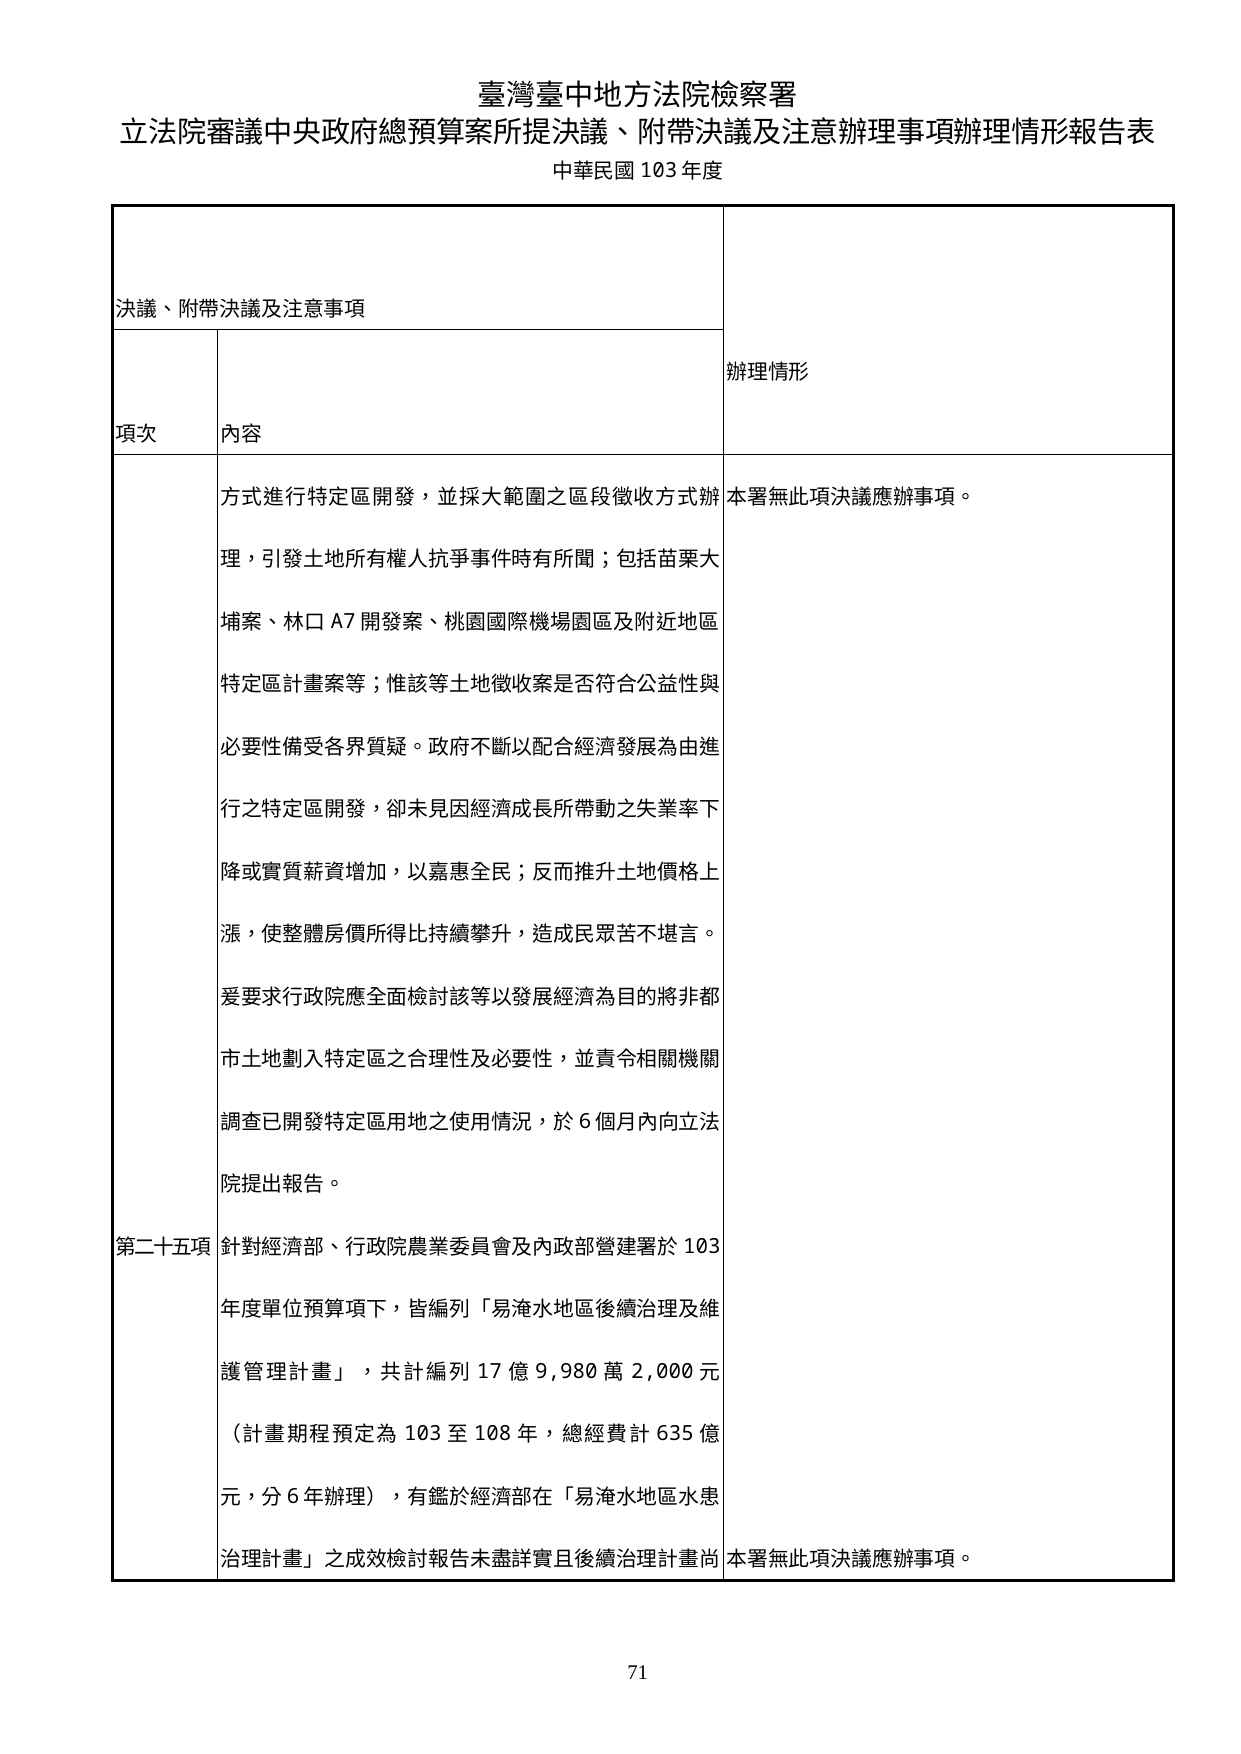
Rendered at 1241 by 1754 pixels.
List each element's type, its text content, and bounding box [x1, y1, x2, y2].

table_header 決議、附帶決議及注意事項 [114, 207, 723, 328]
table_cell 項次 [114, 330, 217, 453]
table_cell 方式進行特定區開發，並採大範圍之區段徵收方式辦理，引發土地所有權人抗爭事件時有所聞；包括苗栗大埔案、林口A7開發案、桃園國際機場園區及附近地區特定區計畫案等；惟該等土地徵收案是否符合公益性與必要性備受各界質疑。政府不斷以配合經濟發展為由進行之特定區開發，卻未見因經濟成長所帶動之失業率下降或實質薪資增加，以嘉惠全民；反而推升土地價格上漲，使整體房價所得比持續攀升，造成民眾苦不堪言。爰要求行政院應全面檢討該等以發展經濟為目的將非都市土地劃入特定區之合理性及必要性，並責令相關機關調查已開發特定區用地之使用情況，於6個月內向立法院提出報告。 針對經濟部、行政院農業委員會及內政部營建署於103年度單位預算項下，皆編列「易淹水地區後續治理及維護管理計畫」，共計編列17億9,980萬2,000元（計畫期程預定為103至108年，總經費計635億元，分6年辦理），有鑑於經濟部在「易淹水地區水患治理計畫」之成效檢討報告未盡詳實且後續治理計畫尚 [218, 455, 723, 1578]
table_cell 第二十五項 [114, 455, 217, 1578]
table_cell 內容 [218, 330, 723, 453]
table_header 辦理情形 [724, 207, 1172, 453]
table_cell 本署無此項決議應辦事項。 本署無此項決議應辦事項。 [724, 455, 1172, 1578]
